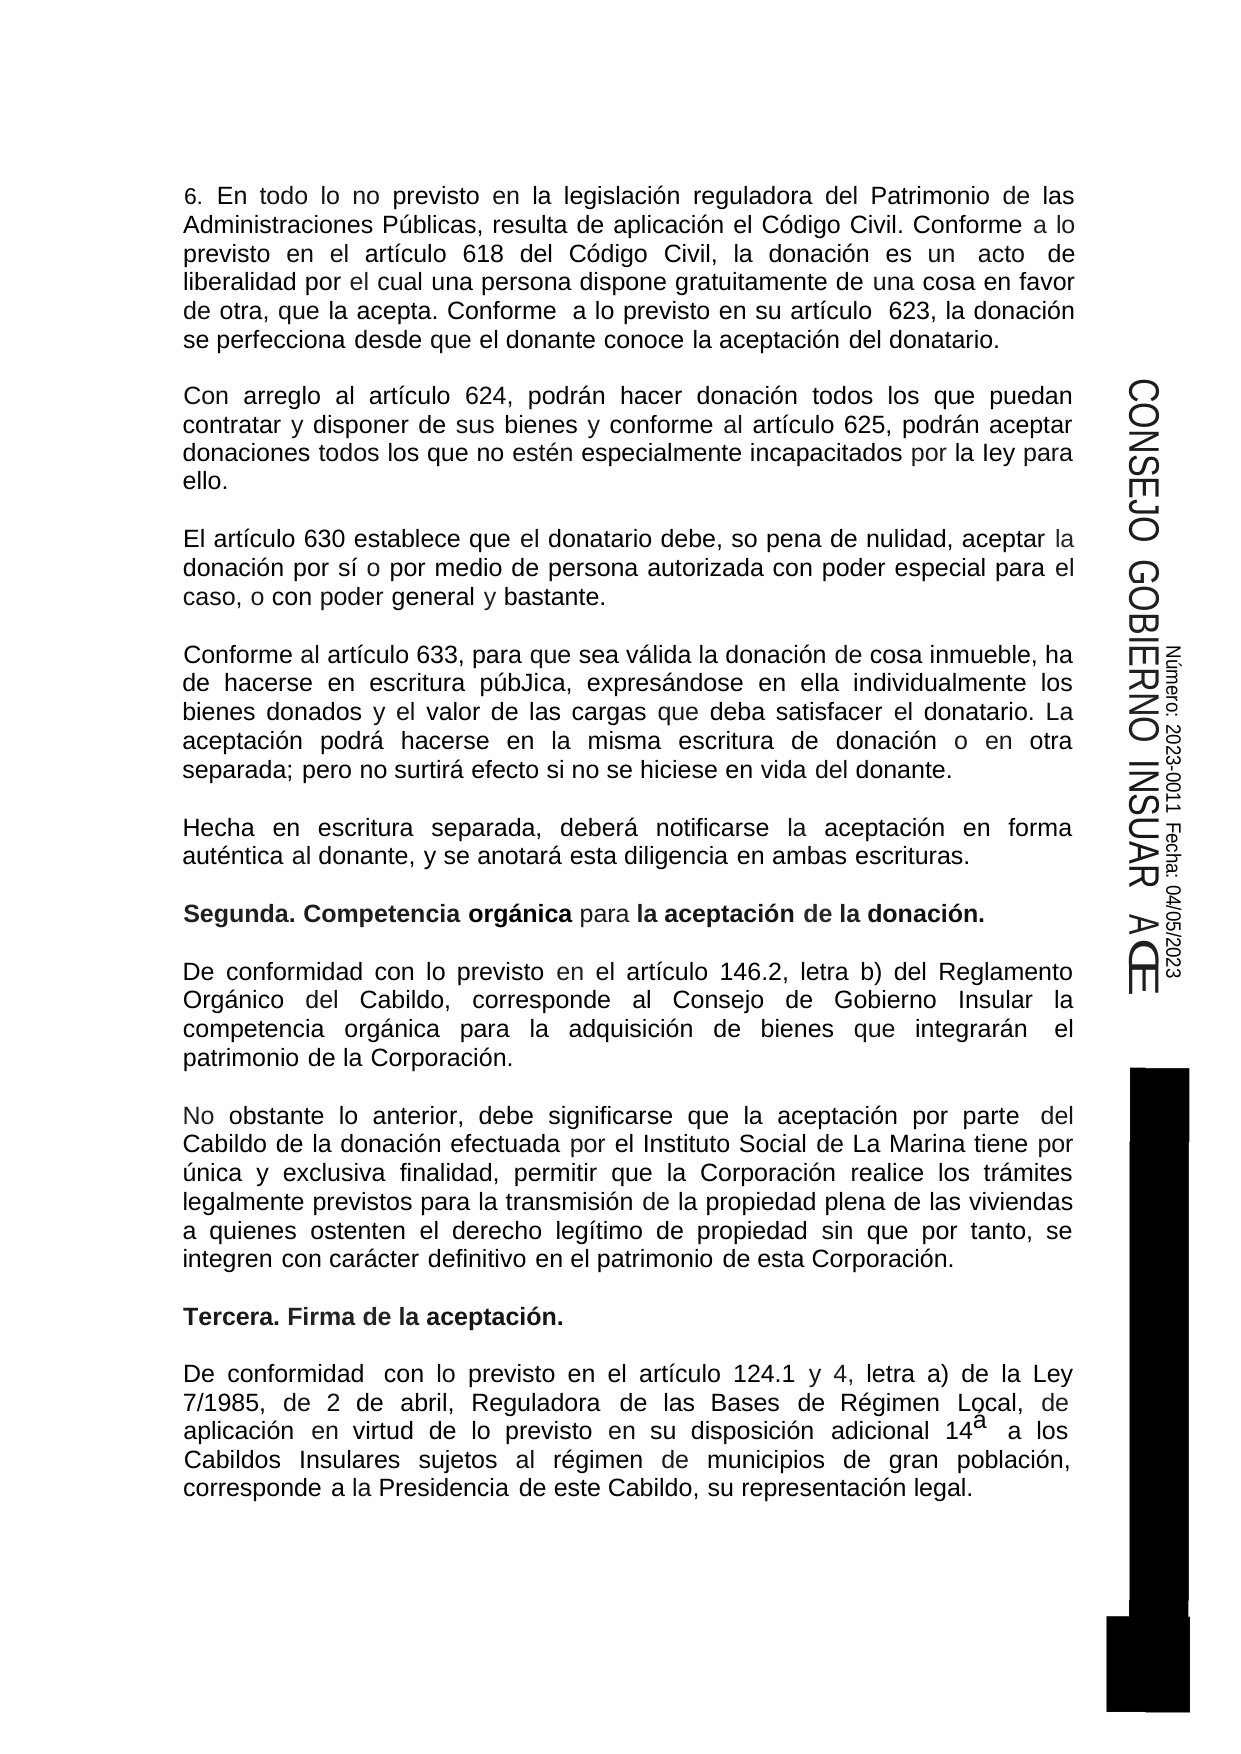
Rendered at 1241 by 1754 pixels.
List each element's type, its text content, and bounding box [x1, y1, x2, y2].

picture [1105, 1066, 1191, 1714]
text Hecha en escritura separada, deberá notificarse la aceptación en forma auténtica al donante, y se anotará esta diligencia en ambas escrituras. [182, 813, 1072, 870]
text De conformidad con lo previsto en el artículo 124.1 y 4, letra a) de la Ley 7/1985, de 2 de abril, Reguladora de las Bases de Régimen Local, de [183, 1360, 1074, 1416]
text El artículo 630 establece que el donatario debe, so pena de nulidad, aceptar la donación por sí o por medio de persona autorizada con poder especial para el caso, o con poder general y bastante. [183, 524, 1074, 611]
text aplicación en virtud de lo previsto en su disposición adicional 14á a los [183, 1416, 1105, 1445]
text AŒA [1118, 914, 1169, 1002]
text CONSEJO GOBIERNO INSUAR [1120, 378, 1169, 893]
subtitle Segunda. Competencia orgánica para la aceptación de la donación. [183, 898, 1162, 927]
text Cabildos Insulares sujetos al régimen de municipios de gran población, corresponde a la Presidencia de este Cabildo, su representación legal. [183, 1446, 1071, 1502]
text Número: 2023-0011 Fecha: 04/05/2023 [1162, 646, 1186, 988]
subtitle Tercera. Firma de la aceptación. [183, 1302, 1105, 1330]
text De conformidad con lo previsto en el artículo 146.2, letra b) del Reglamento Orgánico del Cabildo, corresponde al Consejo de Gobierno Insular la competencia orgánica para la adquisición de bienes que integrarán el patrimonio de la Corporación. [182, 957, 1074, 1072]
text Conforme al artículo 633, para que sea válida la donación de cosa inmueble, ha de hacerse en escritura púbJica, expresándose en ella individualmente los bienes donados y el valor de las cargas que deba satisfacer el donatario. La aceptación podrá hacerse en la misma escritura de donación o en otra separada; pero no surtirá efecto si no se hiciese en vida del donante. [182, 639, 1073, 783]
text AŒA [1141, 921, 1154, 928]
text No obstante lo anterior, debe significarse que la aceptación por parte del Cabildo de la donación efectuada por el Instituto Social de La Marina tiene por única y exclusiva finalidad, permitir que la Corporación realice los trámites legalmente previstos para la transmisión de la propiedad plena de las viviendas a quienes ostenten el derecho legítimo de propiedad sin que por tanto, se integren con carácter definitivo en el patrimonio de esta Corporación. [182, 1101, 1073, 1273]
text Con arreglo al artículo 624, podrán hacer donación todos los que puedan contratar y disponer de sus bienes y conforme al artículo 625, podrán aceptar donaciones todos los que no estén especialmente incapacitados por la Iey para ello. [182, 382, 1073, 495]
list En todo lo no previsto en la legislación reguladora del Patrimonio de las Administraciones Públicas, resulta de aplicación el Código Civil. Conforme a lo previsto en el artículo 618 del Código Civil, la donación es un acto de liberalidad por el cual una persona dispone gratuitamente de una cosa en favor de otra, que la acepta. Conforme a lo previsto en su artículo 623, la donación se perfecciona desde que el donante conoce la aceptación del donatario. [183, 181, 1075, 354]
